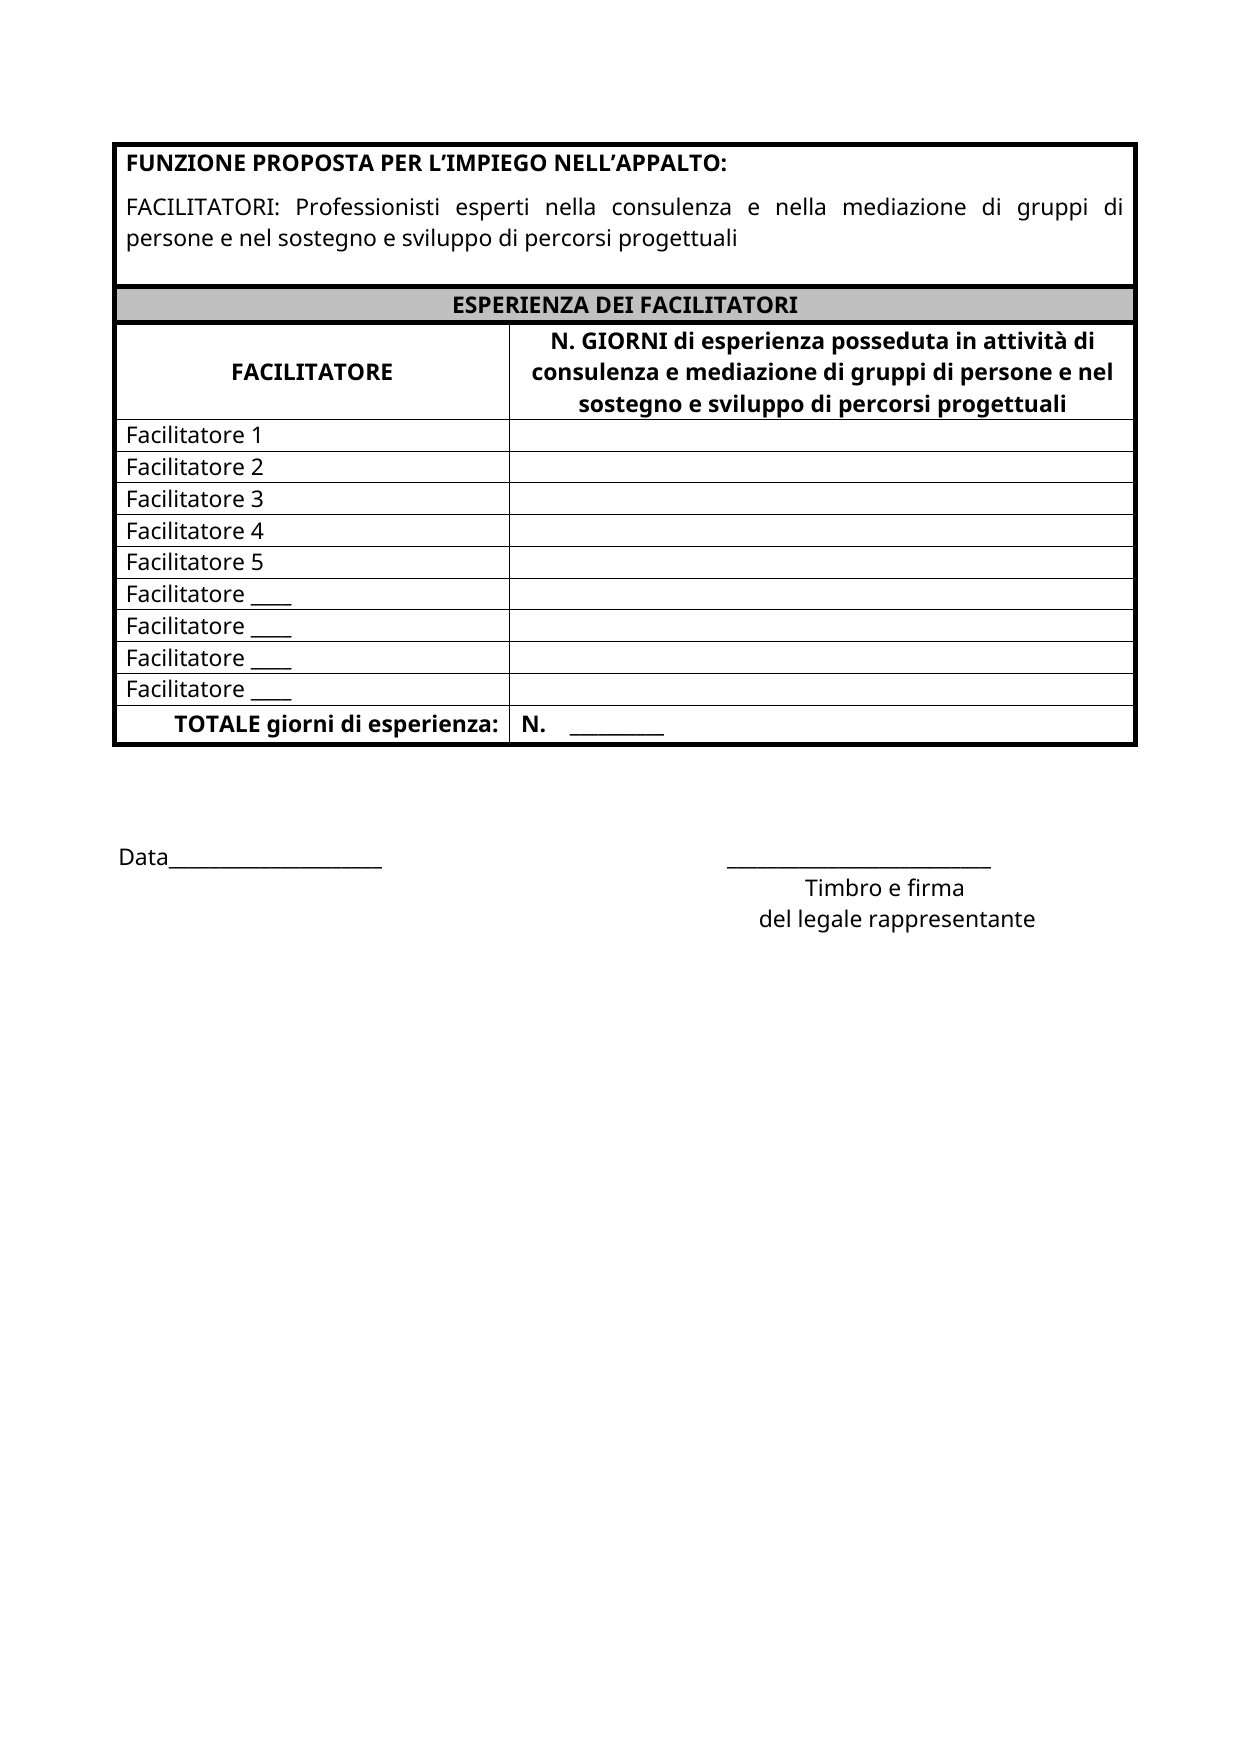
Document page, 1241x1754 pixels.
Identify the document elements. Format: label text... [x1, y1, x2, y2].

text del legale rappresentante [568, 903, 1122, 934]
table_cell Facilitatore 4 [117, 515, 509, 546]
table_cell Facilitatore 1 [117, 420, 509, 451]
table_cell [510, 579, 1133, 609]
table_cell Facilitatore 3 [117, 483, 509, 514]
table_cell [510, 642, 1133, 673]
table_cell Facilitatore 5 [117, 547, 509, 578]
table_cell [510, 483, 1133, 514]
table_cell [510, 420, 1133, 451]
table_cell ESPERIENZA DEI FACILITATORI [117, 289, 1133, 320]
table_cell [510, 452, 1133, 482]
table_cell Facilitatore 2 [117, 452, 509, 482]
table_cell [510, 610, 1133, 641]
table_cell N. GIORNI di esperienza posseduta in attività di consulenza e mediazione di gruppi di persone e nel sostegno e sviluppo di percorsi progettuali [510, 325, 1133, 419]
table_cell [510, 674, 1133, 705]
table_cell Facilitatore ____ [117, 579, 509, 609]
text Timbro e firma [718, 872, 1122, 903]
table_cell [510, 515, 1133, 546]
table_header FUNZIONE PROPOSTA PER L’IMPIEGO NELL’APPALTO: FACILITATORI: Professionisti esperti nella consulenza e nella mediazione di gruppi di persone e nel sostegno e sviluppo di percorsi progettuali [117, 147, 1133, 284]
text Data_____________________ __________________________ [118, 841, 1122, 872]
table_cell Facilitatore ____ [117, 610, 509, 641]
table_cell FACILITATORE [117, 325, 509, 419]
table_cell N. __________ [510, 706, 1133, 742]
table_cell TOTALE giorni di esperienza: [117, 706, 509, 742]
table_cell Facilitatore ____ [117, 674, 509, 705]
table_cell [510, 547, 1133, 578]
table_cell Facilitatore ____ [117, 642, 509, 673]
